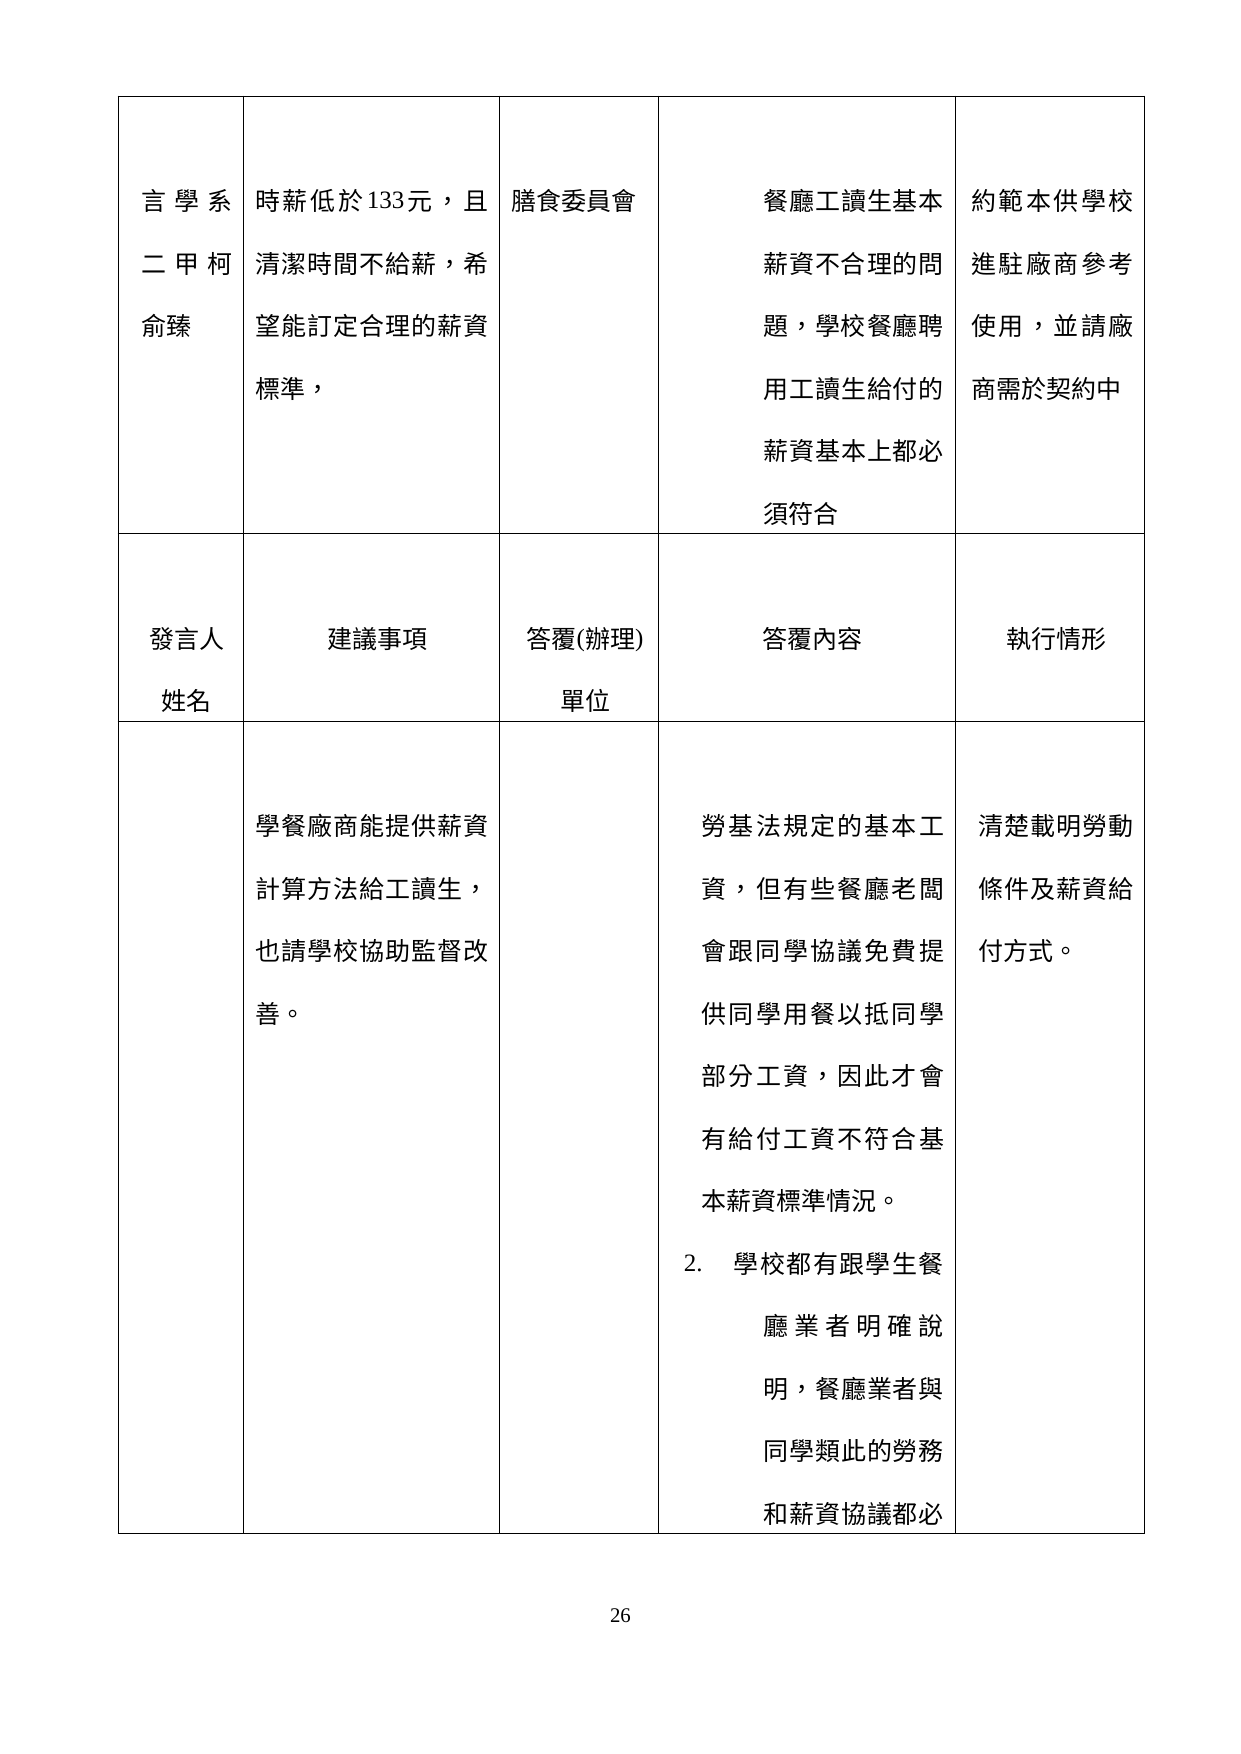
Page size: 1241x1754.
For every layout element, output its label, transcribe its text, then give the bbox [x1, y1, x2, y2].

table_cell 答覆內容 [659, 534, 955, 721]
table_cell 建議事項 [244, 534, 499, 721]
table_cell 發言人 姓名 [119, 534, 243, 721]
table_cell 執行情形 [956, 534, 1144, 721]
table_cell 清楚載明勞動條件及薪資給付方式。 [956, 722, 1144, 1533]
table_cell 勞基法規定的基本工資，但有些餐廳老闆會跟同學協議免費提供同學用餐以抵同學部分工資，因此才會有給付工資不符合基本薪資標準情況。 學校都有跟學生餐廳業者明確說明，餐廳業者與同學類此的勞務和薪資協議都必 [659, 722, 955, 1533]
table_cell 膳食委員會 [500, 97, 658, 533]
table_cell 答覆(辦理) 單位 [500, 534, 658, 721]
table_cell 言學系二甲柯俞臻 [119, 97, 243, 533]
table_cell [119, 722, 243, 1533]
table_cell [500, 722, 658, 1533]
table_cell 關於同學提出學校餐廳工讀生基本薪資不合理的問題，學校餐廳聘用工讀生給付的薪資基本上都必須符合 [659, 97, 955, 533]
table_cell 學餐廠商能提供薪資計算方法給工讀生，也請學校協助監督改善。 [244, 722, 499, 1533]
table_cell 時薪低於133元，且清潔時間不給薪，希望能訂定合理的薪資標準， [244, 97, 499, 533]
table_cell 約範本供學校進駐廠商參考使用，並請廠商需於契約中 [956, 97, 1144, 533]
